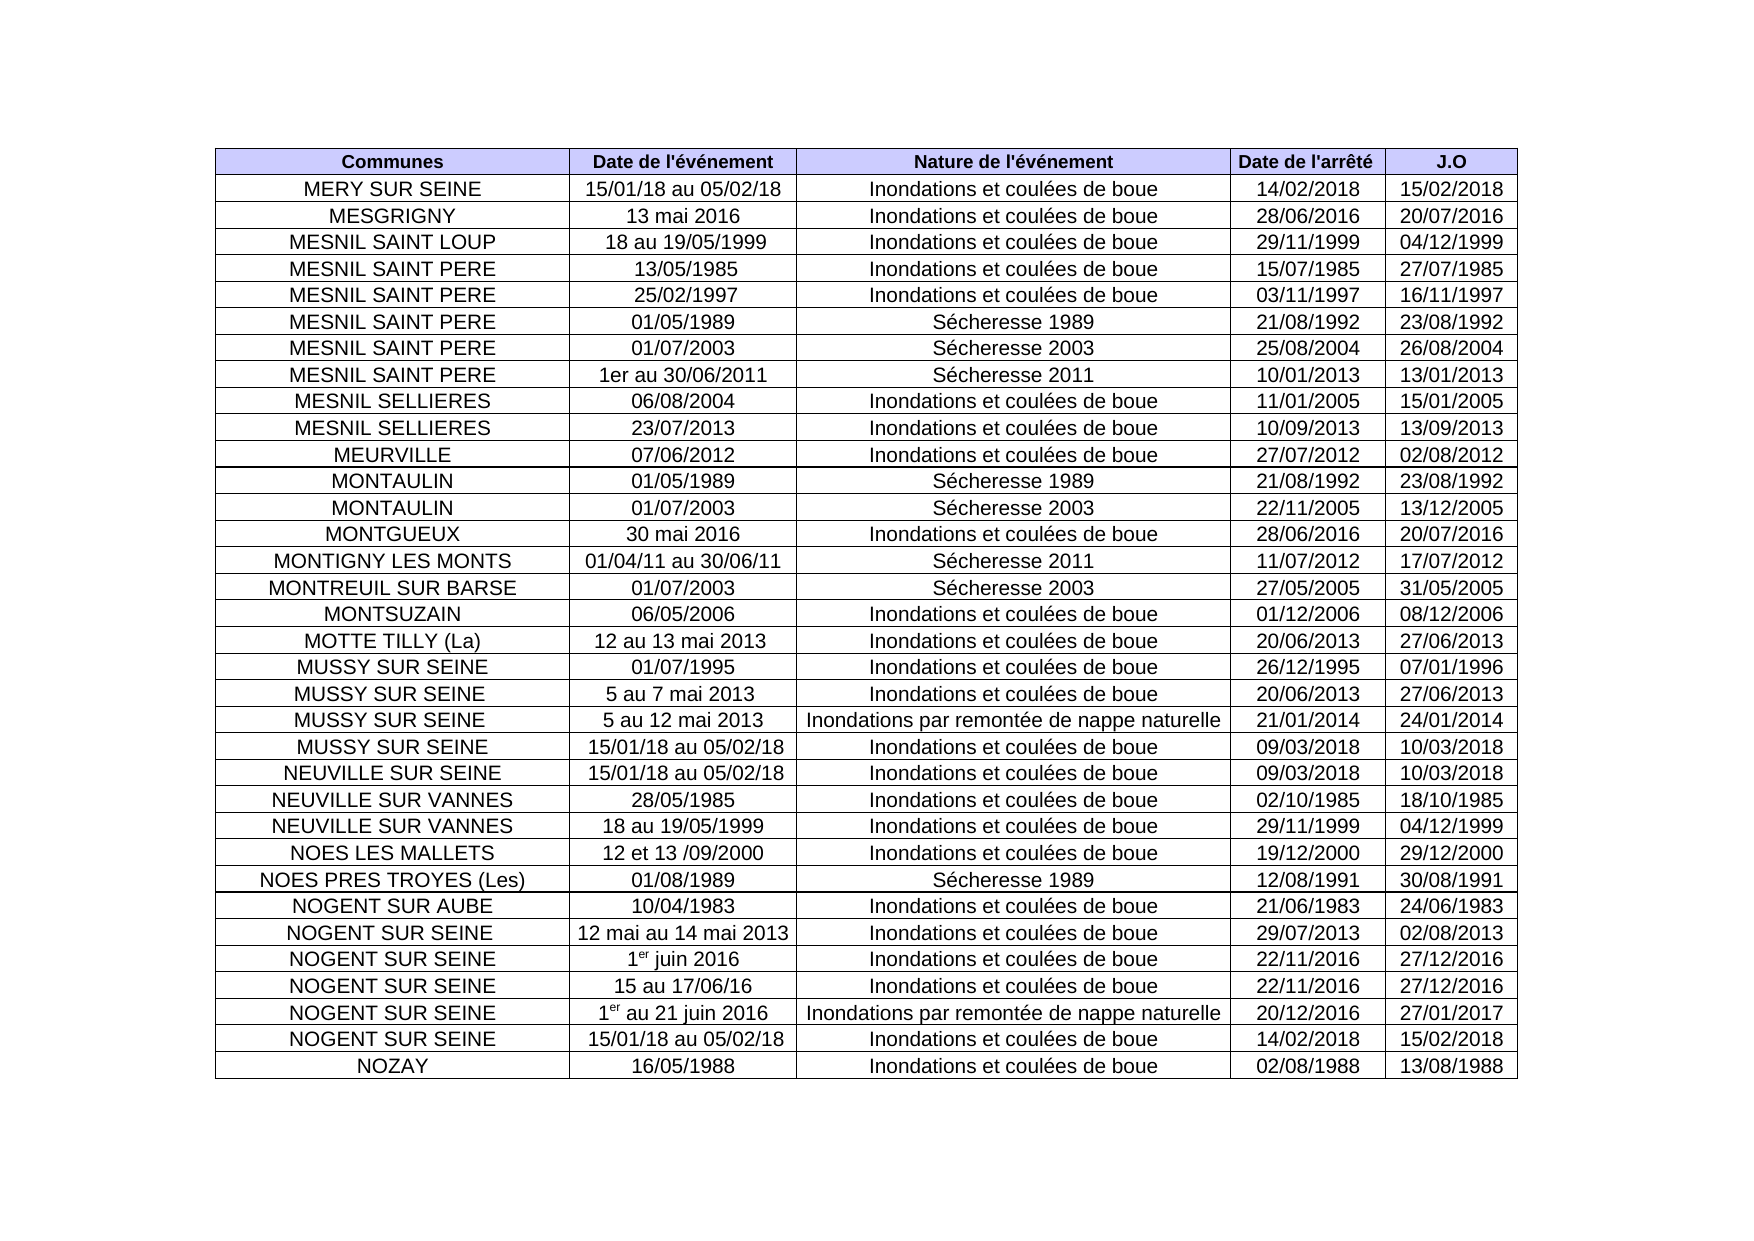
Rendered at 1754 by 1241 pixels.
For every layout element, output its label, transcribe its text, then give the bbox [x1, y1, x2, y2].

table_cell NOES PRES TROYES (Les) [216, 866, 569, 891]
table_cell 01/07/1995 [570, 654, 796, 679]
table_cell MESNIL SELLIERES [216, 388, 569, 413]
table_cell 29/11/1999 [1231, 813, 1385, 838]
table_cell 14/02/2018 [1231, 1025, 1385, 1051]
table_cell 18/10/1985 [1386, 786, 1517, 812]
table_cell 15/01/18 au 05/02/18 [570, 733, 796, 759]
table_cell 16/05/1988 [570, 1052, 796, 1077]
table_cell 15/07/1985 [1231, 255, 1385, 281]
table_cell Inondations et coulées de boue [797, 521, 1230, 546]
table_header Communes [216, 149, 569, 174]
table_cell 22/11/2016 [1231, 972, 1385, 998]
table_cell 04/12/1999 [1386, 229, 1517, 254]
table_cell 02/08/1988 [1231, 1052, 1385, 1077]
table_cell 1er au 30/06/2011 [570, 361, 796, 387]
table_cell 23/08/1992 [1386, 308, 1517, 334]
table_cell Sécheresse 2003 [797, 494, 1230, 519]
table_cell 27/12/2016 [1386, 972, 1517, 998]
table_cell 27/05/2005 [1231, 574, 1385, 599]
table_cell 13/01/2013 [1386, 361, 1517, 387]
table_cell 28/06/2016 [1231, 202, 1385, 227]
table_cell 20/06/2013 [1231, 627, 1385, 652]
table_cell 15/01/18 au 05/02/18 [570, 175, 796, 201]
table_cell 26/08/2004 [1386, 335, 1517, 360]
table_cell 21/08/1992 [1231, 308, 1385, 334]
table_cell 15/01/18 au 05/02/18 [570, 760, 796, 785]
table_cell 10/03/2018 [1386, 760, 1517, 785]
table_cell 13/09/2013 [1386, 414, 1517, 440]
table_cell 17/07/2012 [1386, 547, 1517, 573]
table_cell 29/07/2013 [1231, 919, 1385, 944]
table_cell 12 mai au 14 mai 2013 [570, 919, 796, 944]
table_cell Sécheresse 2003 [797, 335, 1230, 360]
table_cell Inondations et coulées de boue [797, 786, 1230, 812]
table_cell MONTAULIN [216, 468, 569, 493]
table_cell 09/03/2018 [1231, 733, 1385, 759]
table_cell MONTIGNY LES MONTS [216, 547, 569, 573]
table_cell MESNIL SAINT LOUP [216, 229, 569, 254]
table_cell MUSSY SUR SEINE [216, 707, 569, 732]
table_cell MESNIL SAINT PERE [216, 361, 569, 387]
table_cell 22/11/2016 [1231, 946, 1385, 971]
table_cell NEUVILLE SUR VANNES [216, 786, 569, 812]
table_cell 16/11/1997 [1386, 282, 1517, 307]
table_cell NOGENT SUR SEINE [216, 946, 569, 971]
table_cell 20/07/2016 [1386, 521, 1517, 546]
table_cell Inondations et coulées de boue [797, 1025, 1230, 1051]
table_cell Inondations par remontée de nappe naturelle [797, 999, 1230, 1024]
table_cell 23/07/2013 [570, 414, 796, 440]
table_cell 25/02/1997 [570, 282, 796, 307]
table_cell MOTTE TILLY (La) [216, 627, 569, 652]
table_cell MESNIL SAINT PERE [216, 308, 569, 334]
table_header J.O [1386, 149, 1517, 174]
table_cell 12/08/1991 [1231, 866, 1385, 891]
table_cell 21/08/1992 [1231, 468, 1385, 493]
table_cell MESNIL SAINT PERE [216, 335, 569, 360]
table_cell Sécheresse 1989 [797, 866, 1230, 891]
table_cell MESGRIGNY [216, 202, 569, 227]
table_cell 15 au 17/06/16 [570, 972, 796, 998]
table_cell Inondations et coulées de boue [797, 839, 1230, 865]
table_cell 04/12/1999 [1386, 813, 1517, 838]
table_cell NOGENT SUR SEINE [216, 999, 569, 1024]
table_cell Inondations et coulées de boue [797, 1052, 1230, 1077]
table_cell Inondations et coulées de boue [797, 654, 1230, 679]
table_cell 26/12/1995 [1231, 654, 1385, 679]
table_header Date de l'événement [570, 149, 796, 174]
table_cell Inondations et coulées de boue [797, 813, 1230, 838]
table_cell 20/12/2016 [1231, 999, 1385, 1024]
table_cell 5 au 7 mai 2013 [570, 680, 796, 706]
table_cell 24/06/1983 [1386, 893, 1517, 918]
table_cell 12 et 13 /09/2000 [570, 839, 796, 865]
table_cell 18 au 19/05/1999 [570, 229, 796, 254]
table_cell 10/03/2018 [1386, 733, 1517, 759]
table_header Date de l'arrêté [1231, 149, 1385, 174]
table_cell Inondations et coulées de boue [797, 441, 1230, 466]
table_cell 30 mai 2016 [570, 521, 796, 546]
table_cell 27/06/2013 [1386, 680, 1517, 706]
table_cell MESNIL SAINT PERE [216, 282, 569, 307]
table_cell 15/02/2018 [1386, 175, 1517, 201]
table_cell 02/08/2013 [1386, 919, 1517, 944]
table_cell MONTSUZAIN [216, 600, 569, 626]
table_cell MESNIL SAINT PERE [216, 255, 569, 281]
table_cell 5 au 12 mai 2013 [570, 707, 796, 732]
table_cell MONTAULIN [216, 494, 569, 519]
table_cell NOGENT SUR AUBE [216, 893, 569, 918]
table_cell Inondations et coulées de boue [797, 733, 1230, 759]
table_cell 19/12/2000 [1231, 839, 1385, 865]
table_cell 13/05/1985 [570, 255, 796, 281]
table_cell Inondations et coulées de boue [797, 388, 1230, 413]
table_cell 27/07/2012 [1231, 441, 1385, 466]
table_cell 30/08/1991 [1386, 866, 1517, 891]
table_cell Sécheresse 2011 [797, 361, 1230, 387]
table_cell Inondations et coulées de boue [797, 229, 1230, 254]
table_cell 01/08/1989 [570, 866, 796, 891]
table_cell 01/05/1989 [570, 468, 796, 493]
table_cell NOZAY [216, 1052, 569, 1077]
table_cell 31/05/2005 [1386, 574, 1517, 599]
table_cell MERY SUR SEINE [216, 175, 569, 201]
table_cell 1er juin 2016 [570, 946, 796, 971]
table_cell 28/05/1985 [570, 786, 796, 812]
table_cell Inondations et coulées de boue [797, 627, 1230, 652]
table_cell 27/01/2017 [1386, 999, 1517, 1024]
table_cell 01/07/2003 [570, 494, 796, 519]
table_cell MUSSY SUR SEINE [216, 654, 569, 679]
table_cell MONTREUIL SUR BARSE [216, 574, 569, 599]
table_cell Inondations et coulées de boue [797, 680, 1230, 706]
table_cell 23/08/1992 [1386, 468, 1517, 493]
table_cell 15/02/2018 [1386, 1025, 1517, 1051]
table_cell 09/03/2018 [1231, 760, 1385, 785]
table_cell 13/08/1988 [1386, 1052, 1517, 1077]
table_cell 1er au 21 juin 2016 [570, 999, 796, 1024]
table_cell 29/11/1999 [1231, 229, 1385, 254]
table_cell Inondations et coulées de boue [797, 893, 1230, 918]
table_cell Sécheresse 2011 [797, 547, 1230, 573]
table_cell 21/06/1983 [1231, 893, 1385, 918]
table_cell Inondations et coulées de boue [797, 175, 1230, 201]
table_cell 11/01/2005 [1231, 388, 1385, 413]
table_cell NOGENT SUR SEINE [216, 972, 569, 998]
table_cell 06/05/2006 [570, 600, 796, 626]
table_cell 27/07/1985 [1386, 255, 1517, 281]
table_cell 12 au 13 mai 2013 [570, 627, 796, 652]
table_cell 07/01/1996 [1386, 654, 1517, 679]
table_cell 20/06/2013 [1231, 680, 1385, 706]
table_cell Inondations et coulées de boue [797, 946, 1230, 971]
table_cell 21/01/2014 [1231, 707, 1385, 732]
table_cell 20/07/2016 [1386, 202, 1517, 227]
table_cell 10/09/2013 [1231, 414, 1385, 440]
table_cell Inondations et coulées de boue [797, 255, 1230, 281]
table_cell Sécheresse 2003 [797, 574, 1230, 599]
table_cell 10/01/2013 [1231, 361, 1385, 387]
table_cell 02/10/1985 [1231, 786, 1385, 812]
table_cell 10/04/1983 [570, 893, 796, 918]
table_cell 01/04/11 au 30/06/11 [570, 547, 796, 573]
table_cell 07/06/2012 [570, 441, 796, 466]
table_cell 06/08/2004 [570, 388, 796, 413]
table_cell Inondations et coulées de boue [797, 600, 1230, 626]
table_cell Inondations et coulées de boue [797, 414, 1230, 440]
table_cell 24/01/2014 [1386, 707, 1517, 732]
table_cell 11/07/2012 [1231, 547, 1385, 573]
table_cell 27/06/2013 [1386, 627, 1517, 652]
table_cell 01/07/2003 [570, 574, 796, 599]
table_cell 18 au 19/05/1999 [570, 813, 796, 838]
table_cell Inondations et coulées de boue [797, 919, 1230, 944]
table_cell Sécheresse 1989 [797, 308, 1230, 334]
table_cell 15/01/2005 [1386, 388, 1517, 413]
table_cell NOES LES MALLETS [216, 839, 569, 865]
table_cell 27/12/2016 [1386, 946, 1517, 971]
table_cell Inondations et coulées de boue [797, 760, 1230, 785]
table_header Nature de l'événement [797, 149, 1230, 174]
table_cell MEURVILLE [216, 441, 569, 466]
table_cell Inondations et coulées de boue [797, 972, 1230, 998]
table_cell NEUVILLE SUR VANNES [216, 813, 569, 838]
table_cell 28/06/2016 [1231, 521, 1385, 546]
table_cell 15/01/18 au 05/02/18 [570, 1025, 796, 1051]
table_cell MUSSY SUR SEINE [216, 733, 569, 759]
table_cell MESNIL SELLIERES [216, 414, 569, 440]
table_cell Sécheresse 1989 [797, 468, 1230, 493]
table_cell 14/02/2018 [1231, 175, 1385, 201]
table_cell 22/11/2005 [1231, 494, 1385, 519]
table_cell Inondations et coulées de boue [797, 202, 1230, 227]
table_cell NOGENT SUR SEINE [216, 1025, 569, 1051]
table_cell 13 mai 2016 [570, 202, 796, 227]
table_cell NOGENT SUR SEINE [216, 919, 569, 944]
table_cell 25/08/2004 [1231, 335, 1385, 360]
table_cell 01/05/1989 [570, 308, 796, 334]
table_cell 03/11/1997 [1231, 282, 1385, 307]
table_cell Inondations par remontée de nappe naturelle [797, 707, 1230, 732]
table_cell 29/12/2000 [1386, 839, 1517, 865]
table_cell 01/07/2003 [570, 335, 796, 360]
table_cell 08/12/2006 [1386, 600, 1517, 626]
table_cell Inondations et coulées de boue [797, 282, 1230, 307]
table_cell 02/08/2012 [1386, 441, 1517, 466]
table_cell 13/12/2005 [1386, 494, 1517, 519]
table_cell 01/12/2006 [1231, 600, 1385, 626]
table_cell MUSSY SUR SEINE [216, 680, 569, 706]
table_cell NEUVILLE SUR SEINE [216, 760, 569, 785]
table_cell MONTGUEUX [216, 521, 569, 546]
